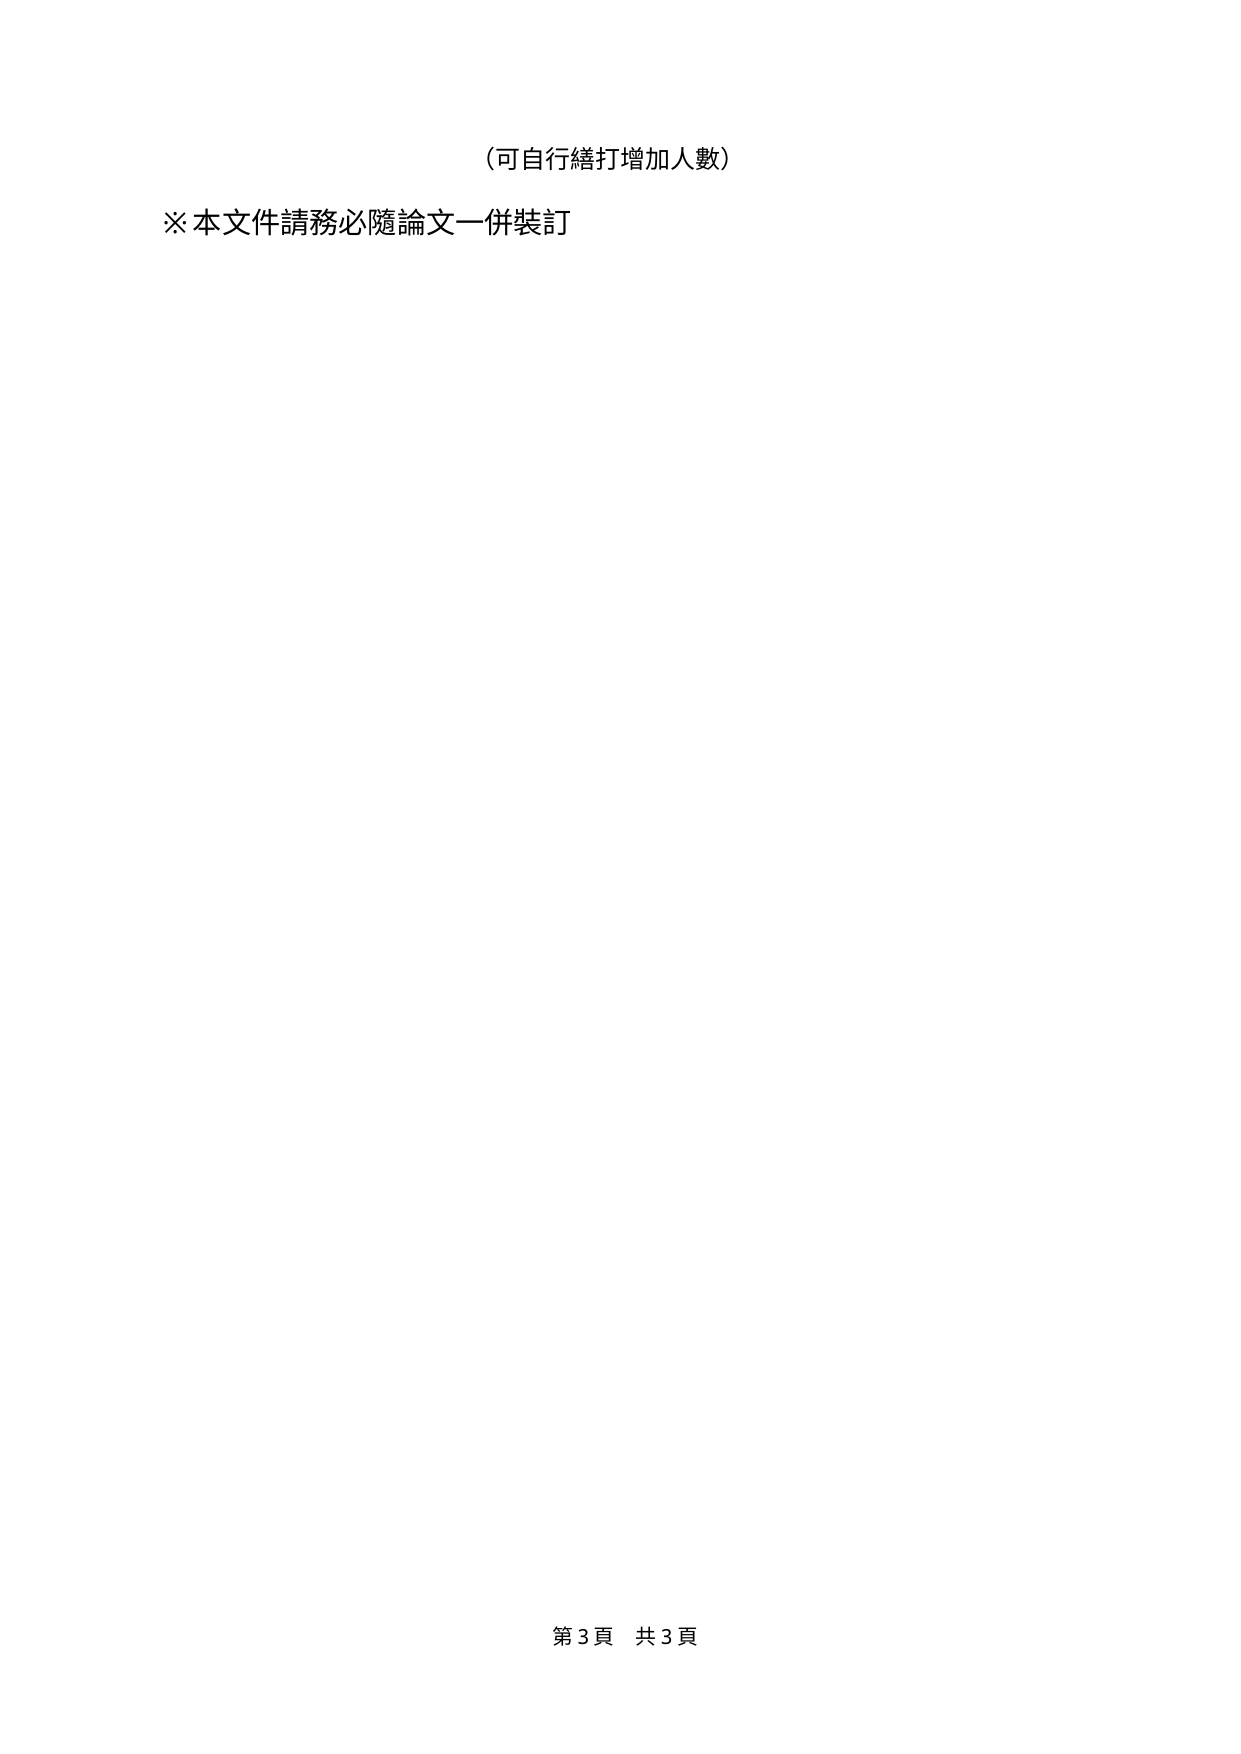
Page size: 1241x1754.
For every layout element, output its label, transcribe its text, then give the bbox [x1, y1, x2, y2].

text （可自行繕打增加人數） [158, 116, 1053, 179]
text ※本文件請務必隨論文一併裝訂 [158, 179, 1053, 241]
